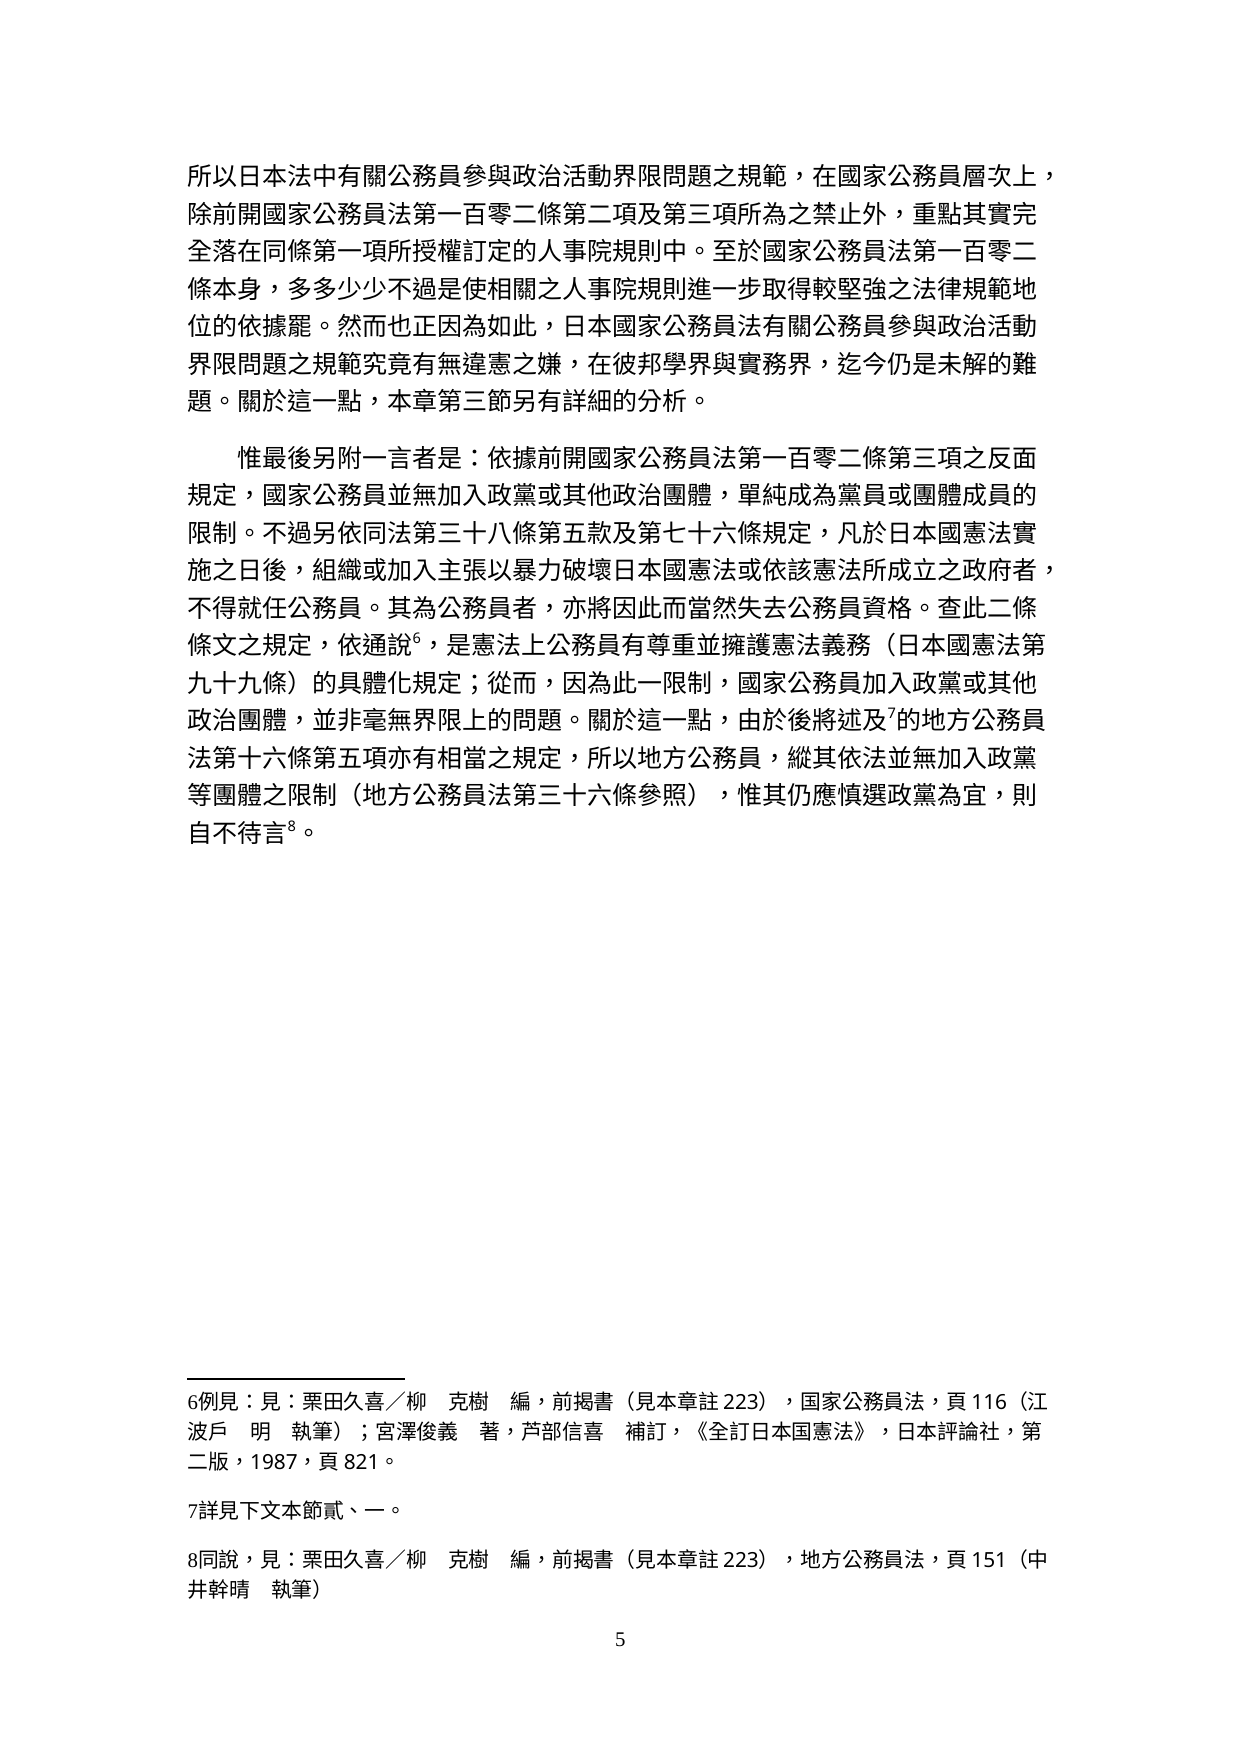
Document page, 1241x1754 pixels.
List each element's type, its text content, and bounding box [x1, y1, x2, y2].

text 例見：見：栗田久喜／柳 克樹 編，前揭書（見本章註223），国家公務員法，頁116（江波戶 明 執筆）；宮澤俊義 著，芦部信喜 補訂，《全訂日本国憲法》，日本評論社，第二版，1987，頁821。 [187, 1385, 1053, 1476]
text 同說，見：栗田久喜／柳 克樹 編，前揭書（見本章註223），地方公務員法，頁151（中井幹晴 執筆） [187, 1543, 1053, 1604]
text 惟最後另附一言者是：依據前開國家公務員法第一百零二條第三項之反面規定，國家公務員並無加入政黨或其他政治團體，單純成為黨員或團體成員的限制。不過另依同法第三十八條第五款及第七十六條規定，凡於日本國憲法實施之日後，組織或加入主張以暴力破壞日本國憲法或依該憲法所成立之政府者，不得就任公務員。其為公務員者，亦將因此而當然失去公務員資格。查此二條條文之規定，依通說，是憲法上公務員有尊重並擁護憲法義務（日本國憲法第九十九條）的具體化規定；從而，因為此一限制，國家公務員加入政黨或其他政治團體，並非毫無界限上的問題。關於這一點，由於後將述及的地方公務員法第十六條第五項亦有相當之規定，所以地方公務員，縱其依法並無加入政黨等團體之限制（地方公務員法第三十六條參照），惟其仍應慎選政黨為宜，則自不待言。 [187, 431, 1053, 844]
text 詳見下文本節貳、一。 [187, 1494, 1053, 1525]
text 其次，日本國家公務員法第一百零二條之條文規定，其實相當簡單。其中，除在第二項及第三項，吾人得以明確知悉公務員不得為公職候選人，並不得擔任政黨及其他政治團體中之幹部、政治顧問及其他具有相同任務之成員外，同條第一項所禁止的因「政治目的」所為之「政治行為」究竟為何，條文之規定則甚不明確。事實上，日本法中有關公務員參與政治活動界限的問題，原以該法條中所被禁止的「因『政治目的』所為之『政治行為』」為中心概念；惟此一概念，由於同條第一項中並無明確的定義，而是授權由人事院規則自行規定，所以日本法中有關公務員參與政治活動界限問題之規範，在國家公務員層次上，除前開國家公務員法第一百零二條第二項及第三項所為之禁止外，重點其實完全落在同條第一項所授權訂定的人事院規則中。至於國家公務員法第一百零二條本身，多多少少不過是使相關之人事院規則進一步取得較堅強之法律規範地位的依據罷。然而也正因為如此，日本國家公務員法有關公務員參與政治活動界限問題之規範究竟有無違憲之嫌，在彼邦學界與實務界，迄今仍是未解的難題。關於這一點，本章第三節另有詳細的分析。 [187, 150, 1053, 412]
